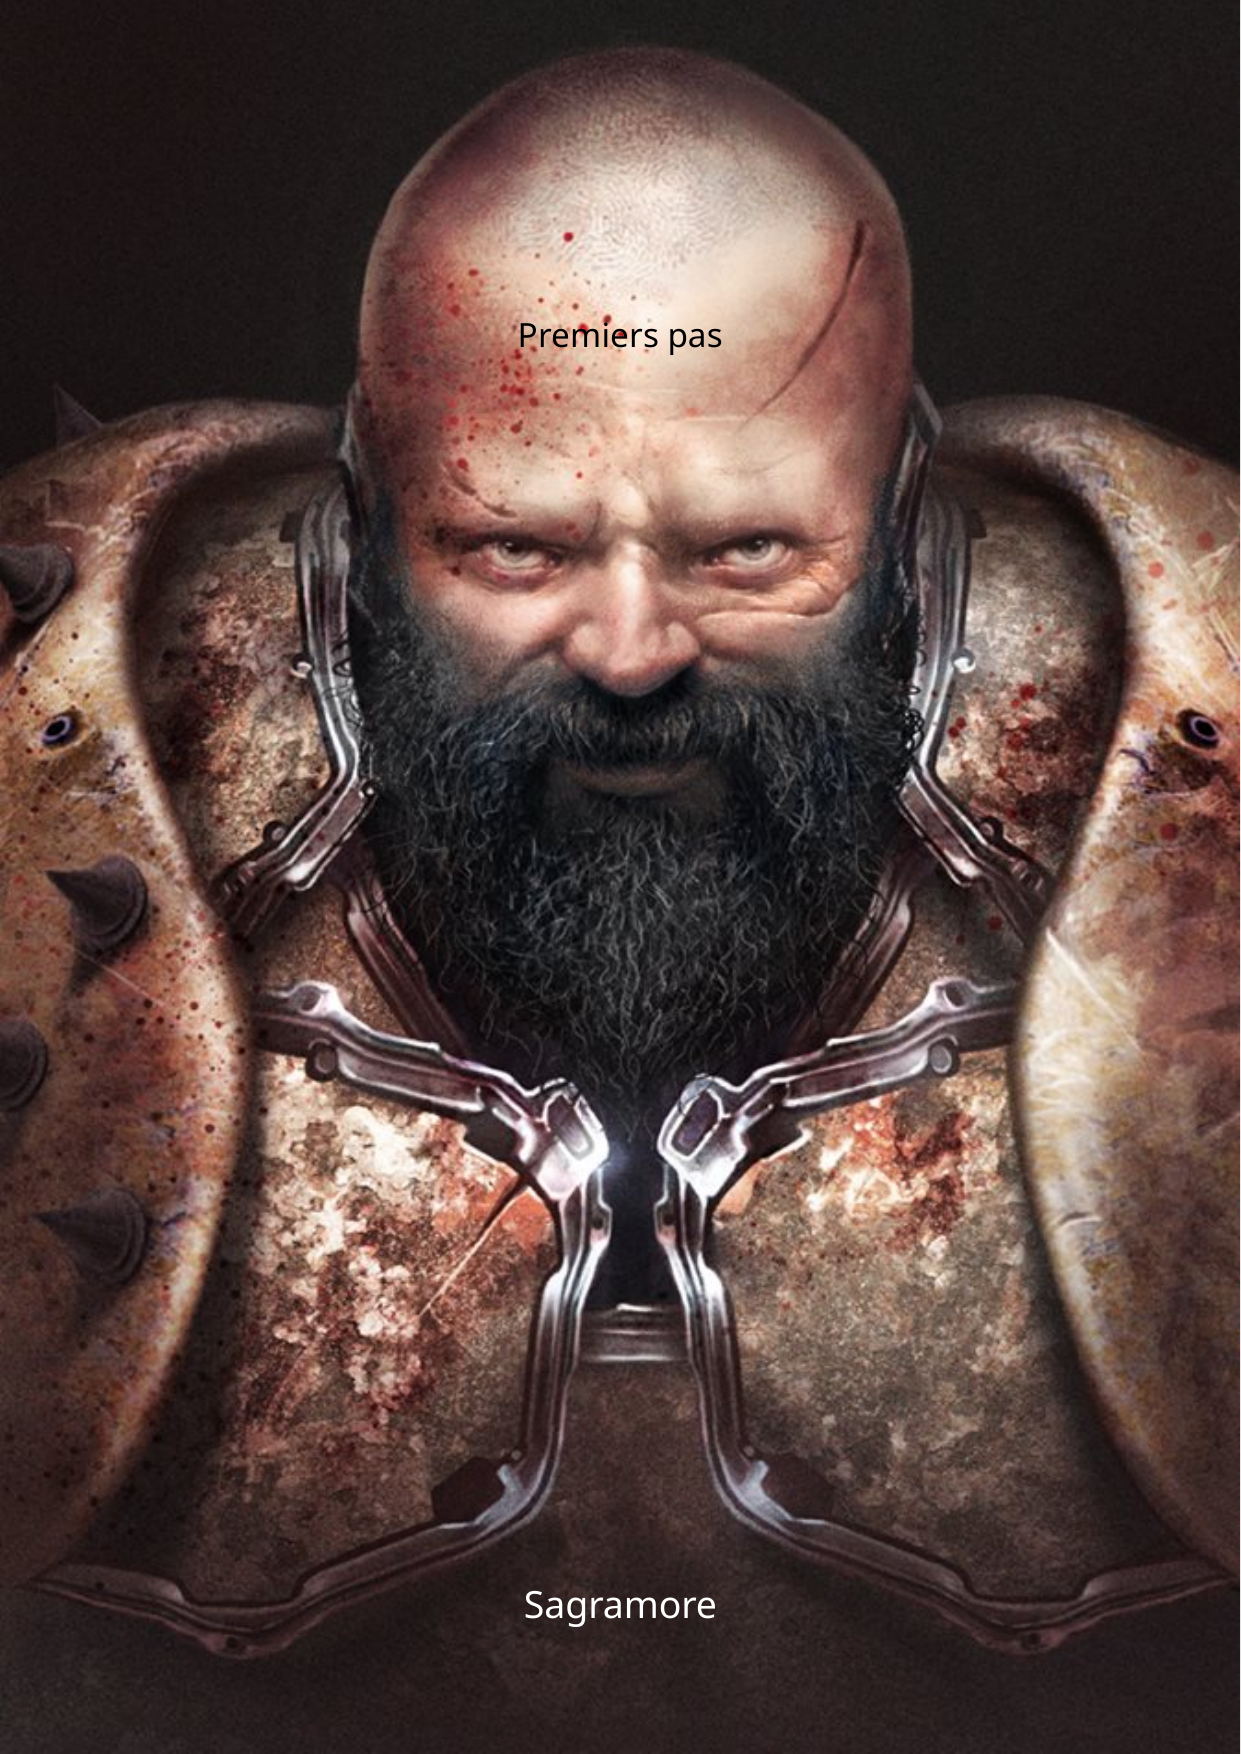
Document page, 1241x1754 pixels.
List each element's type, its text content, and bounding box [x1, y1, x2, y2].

subtitle Premiers pas [88, 311, 1152, 357]
picture [0, 0, 1241, 1754]
subtitle Sagramore [88, 1579, 1152, 1630]
